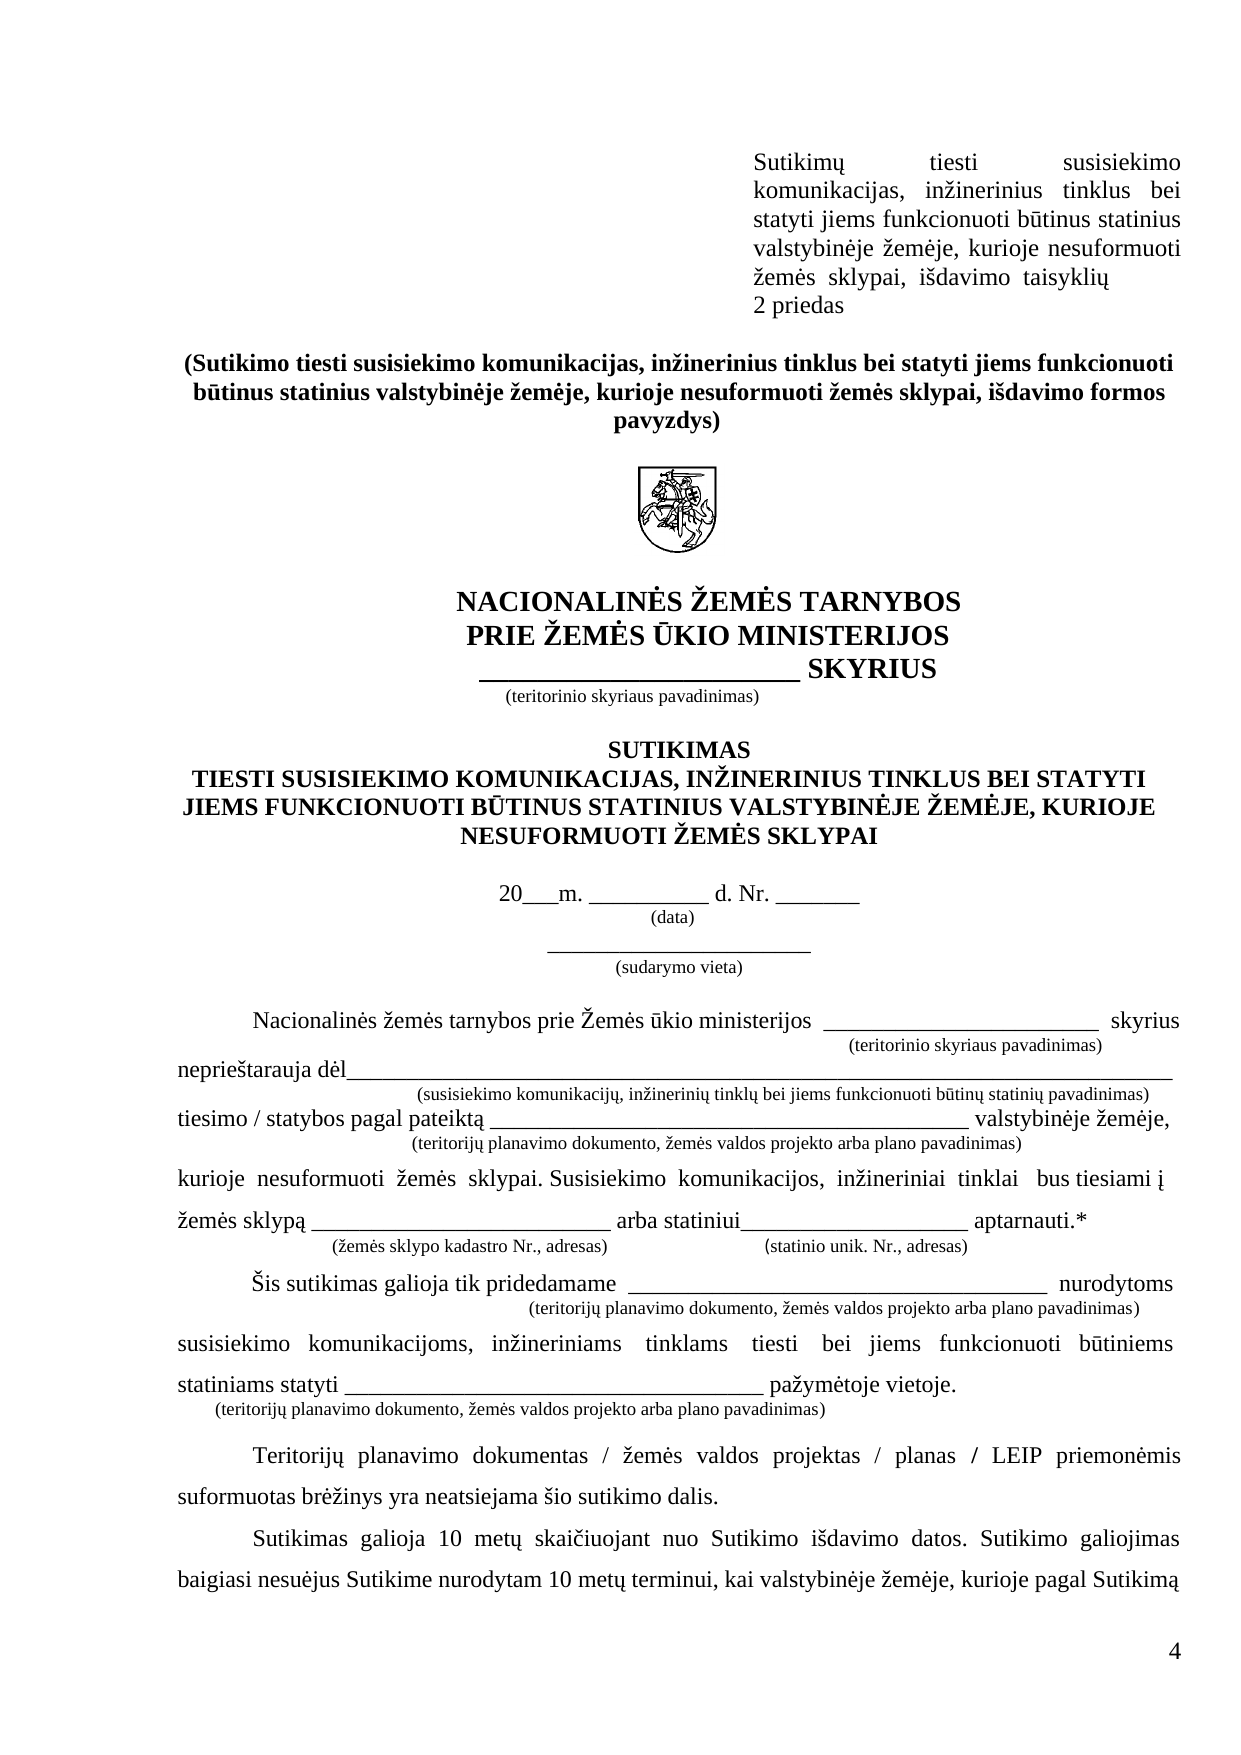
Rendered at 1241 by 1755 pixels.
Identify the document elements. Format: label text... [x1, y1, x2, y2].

text (data) [177, 906, 1181, 928]
text 2 priedas [753, 291, 1161, 319]
text (teritorinio skyriaus pavadinimas) [177, 1033, 1181, 1055]
text Šis sutikimas galioja tik pridedamame ___________________________________ nurodytoms [177, 1269, 1181, 1297]
text SUTIKIMAS [177, 735, 1181, 764]
text Sutikimų tiesti susisiekimo komunikacijas, inžinerinius tinklus bei statyti jiems funkcionuoti būtinus statinius valstybinėje žemėje, kurioje nesuformuoti žemės sklypai, išdavimo taisyklių [753, 147, 1181, 291]
text (susisiekimo komunikacijų, inžinerinių tinklų bei jiems funkcionuoti būtinų statinių pavadinimas) [177, 1083, 1181, 1104]
text susisiekimo komunikacijoms, inžineriniams tinklams tiesti bei jiems funkcionuoti būtiniems [177, 1329, 1181, 1357]
text ______________________ SKYRIUS [177, 651, 1181, 685]
text (sudarymo vieta) [177, 956, 1181, 977]
text (teritorijų planavimo dokumento, žemės valdos projekto arba plano pavadinimas) [177, 1132, 1181, 1153]
text ______________________ [177, 928, 1181, 956]
text TIESTI SUSISIEKIMO KOMUNIKACIJAS, INŽINERINIUS TINKLUS BEI STATYTI JIEMS FUNKCIONUOTI BŪTINUS STATINIUS VALSTYBINĖJE ŽEMĖJE, KURIOJE NESUFORMUOTI ŽEMĖS SKLYPAI [177, 764, 1161, 850]
text (žemės sklypo kadastro Nr., adresas) (statinio unik. Nr., adresas) [177, 1235, 1181, 1258]
text (Sutikimo tiesti susisiekimo komunikacijas, inžinerinius tinklus bei statyti jiems funkcionuoti būtinus statinius valstybinėje žemėje, kurioje nesuformuoti žemės sklypai, išdavimo formos pavyzdys) [177, 348, 1181, 434]
text 20___m. __________ d. Nr. _______ [177, 879, 1181, 906]
text žemės sklypą _________________________ arba statiniui___________________ aptarnauti.* [177, 1205, 1181, 1235]
text kurioje nesuformuoti žemės sklypai. Susisiekimo komunikacijos, inžineriniai tinklai bus tiesiami į [177, 1164, 1181, 1192]
text Teritorijų planavimo dokumentas / žemės valdos projektas / planas / LEIP priemonėmis suformuotas brėžinys yra neatsiejama šio sutikimo dalis. [177, 1441, 1181, 1510]
text (teritorijų planavimo dokumento, žemės valdos projekto arba plano pavadinimas) [177, 1297, 1181, 1318]
text statiniams statyti ___________________________________ pažymėtoje vietoje. [177, 1370, 1181, 1398]
text NACIONALINĖS ŽEMĖS TARNYBOS [177, 584, 1181, 618]
text Nacionalinės žemės tarnybos prie Žemės ūkio ministerijos _______________________ skyrius [177, 1006, 1181, 1033]
text (teritorijų planavimo dokumento, žemės valdos projekto arba plano pavadinimas) [177, 1398, 1181, 1419]
text Sutikimas galioja 10 metų skaičiuojant nuo Sutikimo išdavimo datos. Sutikimo galiojimas baigiasi nesuėjus Sutikime nurodytam 10 metų terminui, kai valstybinėje žemėje, kurioje pagal Sutikimą [177, 1524, 1181, 1593]
text (teritorinio skyriaus pavadinimas) [177, 685, 1181, 706]
text PRIE ŽEMĖS ŪKIO MINISTERIJOS [177, 618, 1181, 651]
text tiesimo / statybos pagal pateiktą ________________________________________ valstybinėje žemėje, [177, 1104, 1181, 1132]
text neprieštarauja dėl_____________________________________________________________________ [177, 1055, 1181, 1083]
